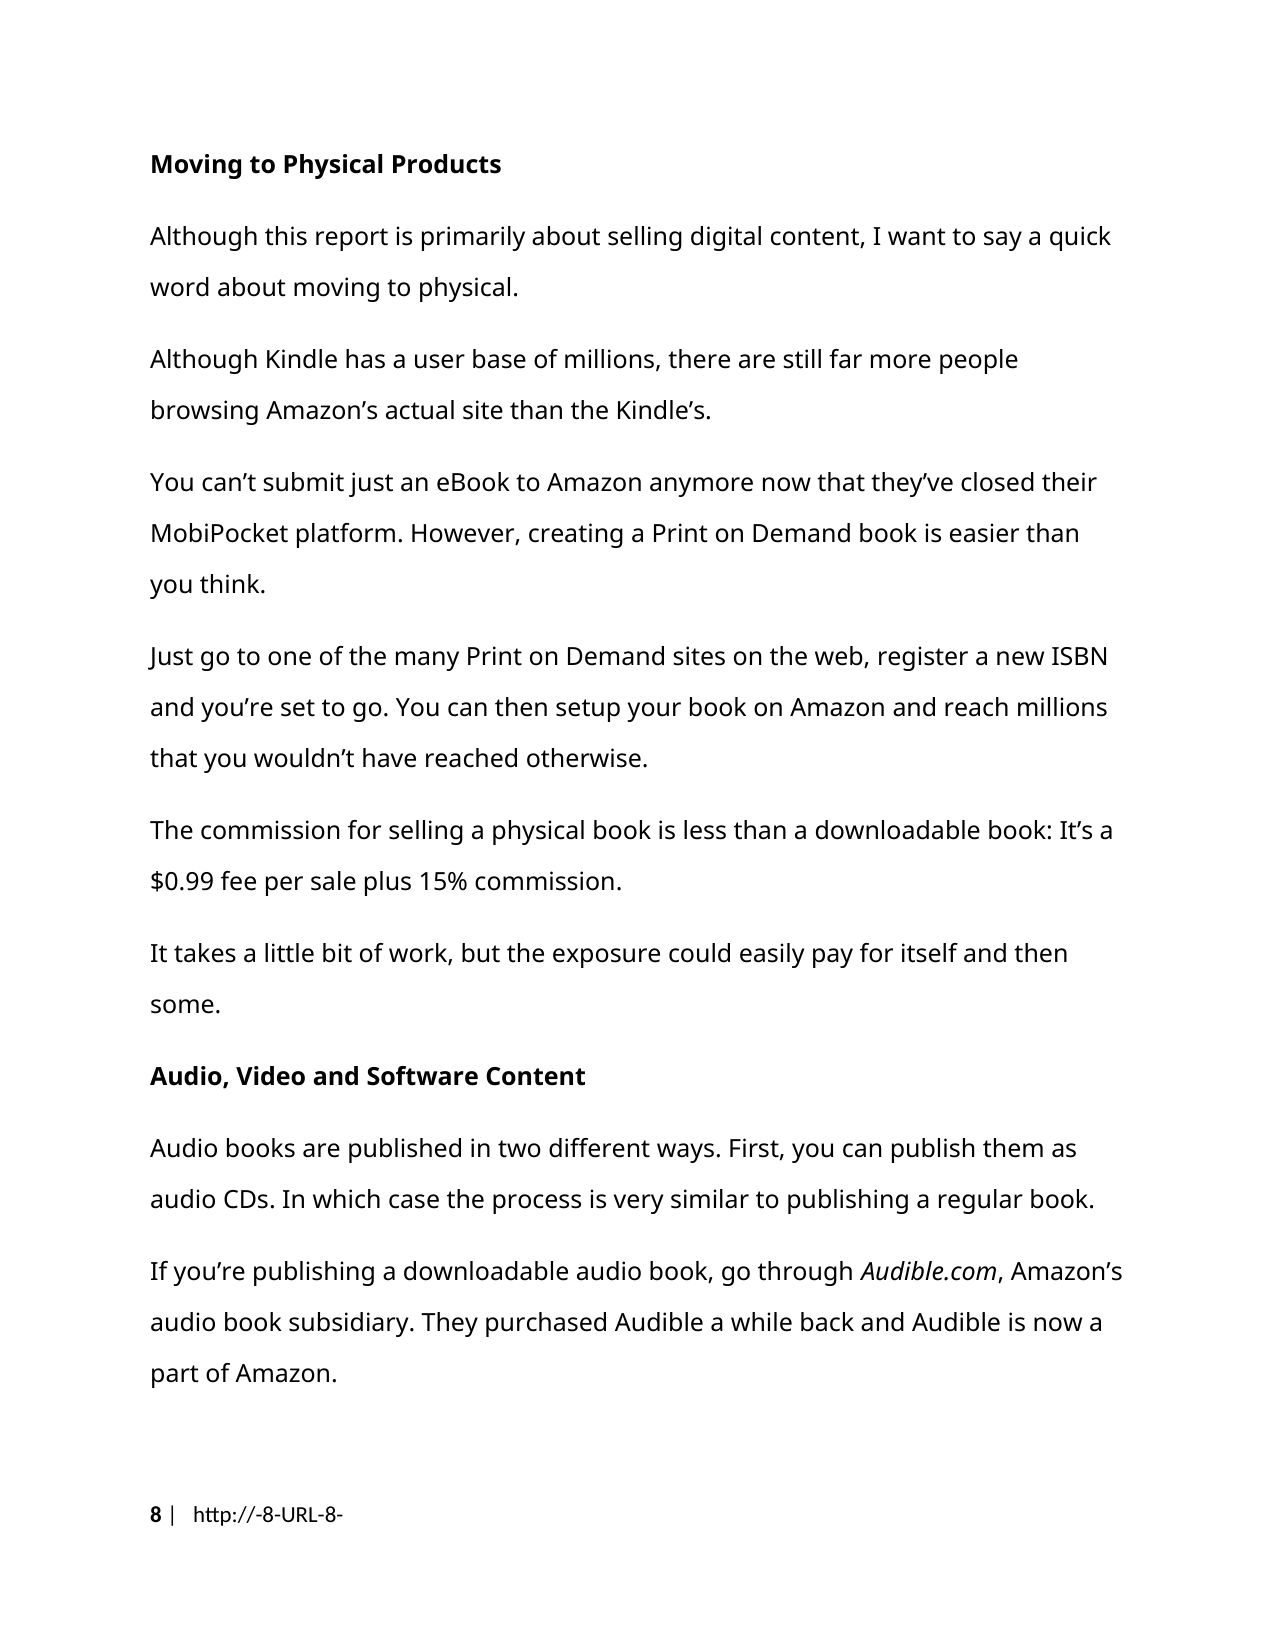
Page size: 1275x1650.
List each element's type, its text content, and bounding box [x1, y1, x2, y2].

text Although this report is primarily about selling digital content, I want to say a quick word about moving to physical. [150, 219, 1125, 304]
text Audio books are published in two different ways. First, you can publish them as audio CDs. In which case the process is very similar to publishing a regular book. [150, 1130, 1125, 1215]
text Just go to one of the many Print on Demand sites on the web, register a new ISBN and you’re set to go. You can then setup your book on Amazon and reach millions that you wouldn’t have reached otherwise. [150, 638, 1125, 775]
text It takes a little bit of work, but the exposure could easily pay for itself and then some. [150, 935, 1125, 1021]
text Although Kindle has a user base of millions, there are still far more people browsing Amazon’s actual site than the Kindle’s. [150, 342, 1125, 427]
text The commission for selling a physical book is less than a downloadable book: It’s a $0.99 fee per sale plus 15% commission. [150, 812, 1125, 898]
text Moving to Physical Products [150, 147, 1125, 181]
text If you’re publishing a downloadable audio book, go through Audible.com, Amazon’s audio book subsidiary. They purchased Audible a while back and Audible is now a part of Amazon. [150, 1253, 1125, 1389]
text Audio, Video and Software Content [150, 1058, 1125, 1092]
text You can’t submit just an eBook to Amazon anymore now that they’ve closed their MobiPocket platform. However, creating a Print on Demand book is easier than you think. [150, 464, 1125, 601]
